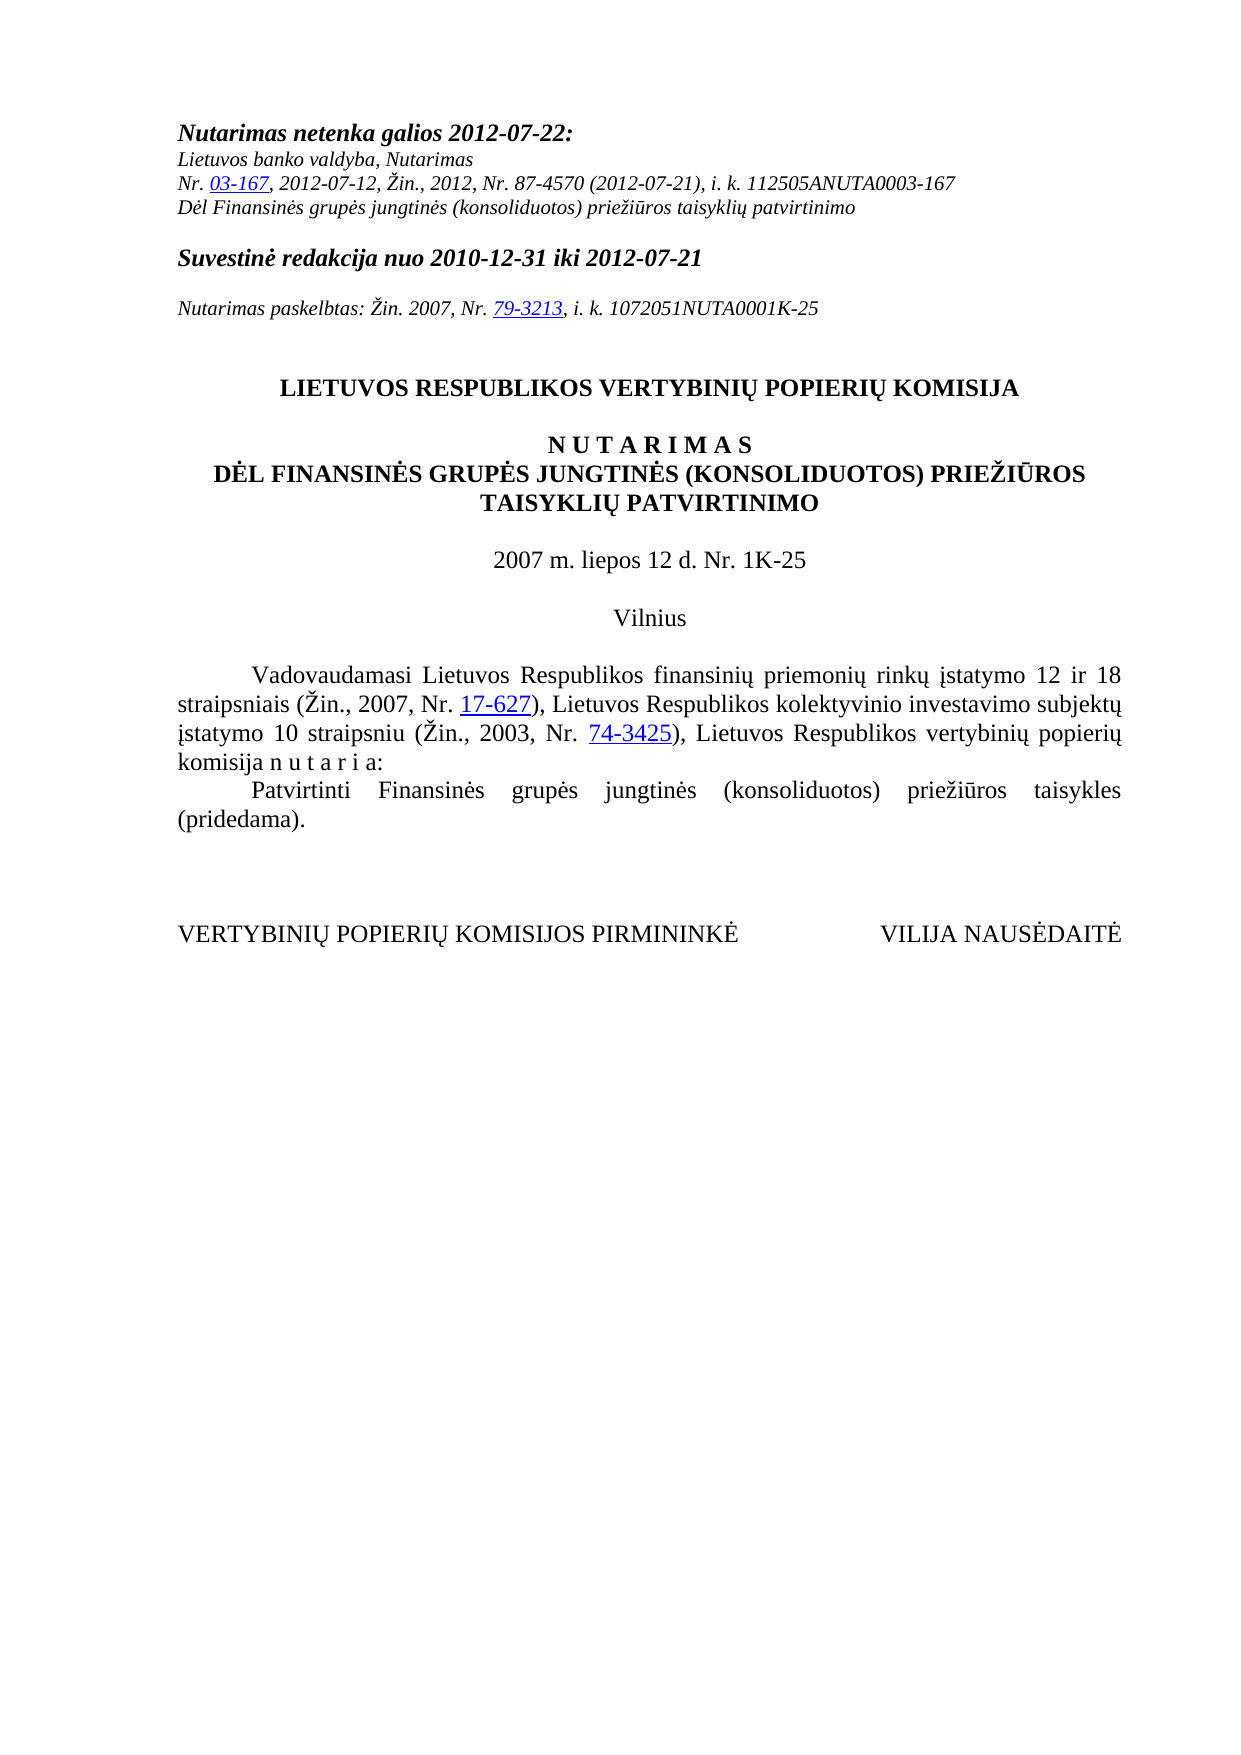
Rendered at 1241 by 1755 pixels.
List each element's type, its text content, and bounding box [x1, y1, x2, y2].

text 2007 m. liepos 12 d. Nr. 1K-25 [177, 545, 1122, 574]
text LIETUVOS RESPUBLIKOS VERTYBINIŲ POPIERIŲ KOMISIJA [177, 373, 1122, 402]
text Vadovaudamasi Lietuvos Respublikos finansinių priemonių rinkų įstatymo 12 ir 18 straipsniais (Žin., 2007, Nr. 17-627), Lietuvos Respublikos kolektyvinio investavimo subjektų įstatymo 10 straipsniu (Žin., 2003, Nr. 74-3425), Lietuvos Respublikos vertybinių popierių komisija nutaria: [177, 660, 1122, 775]
text N U T A R I M A S [177, 430, 1122, 459]
text Nr. 03-167, 2012-07-12, Žin., 2012, Nr. 87-4570 (2012-07-21), i. k. 112505ANUTA0003-167 [177, 171, 1122, 195]
text Suvestinė redakcija nuo 2010-12-31 iki 2012-07-21 [177, 243, 1122, 272]
text Dėl Finansinės grupės jungtinės (konsoliduotos) priežiūros taisyklių patvirtinimo [177, 195, 1122, 219]
text Vilnius [177, 603, 1122, 632]
text VERTYBINIŲ POPIERIŲ KOMISIJOS PIRMININKĖ VILIJA NAUSĖDAITĖ [177, 919, 1122, 948]
text Patvirtinti Finansinės grupės jungtinės (konsoliduotos) priežiūros taisykles (pridedama). [177, 775, 1122, 833]
text Lietuvos banko valdyba, Nutarimas [177, 147, 1122, 171]
text DĖL FINANSINĖS GRUPĖS JUNGTINĖS (KONSOLIDUOTOS) PRIEŽIŪROS TAISYKLIŲ PATVIRTINIMO [177, 459, 1122, 517]
text Nutarimas netenka galios 2012-07-22: [177, 118, 1122, 147]
text Nutarimas paskelbtas: Žin. 2007, Nr. 79-3213, i. k. 1072051NUTA0001K-25 [177, 296, 1122, 320]
